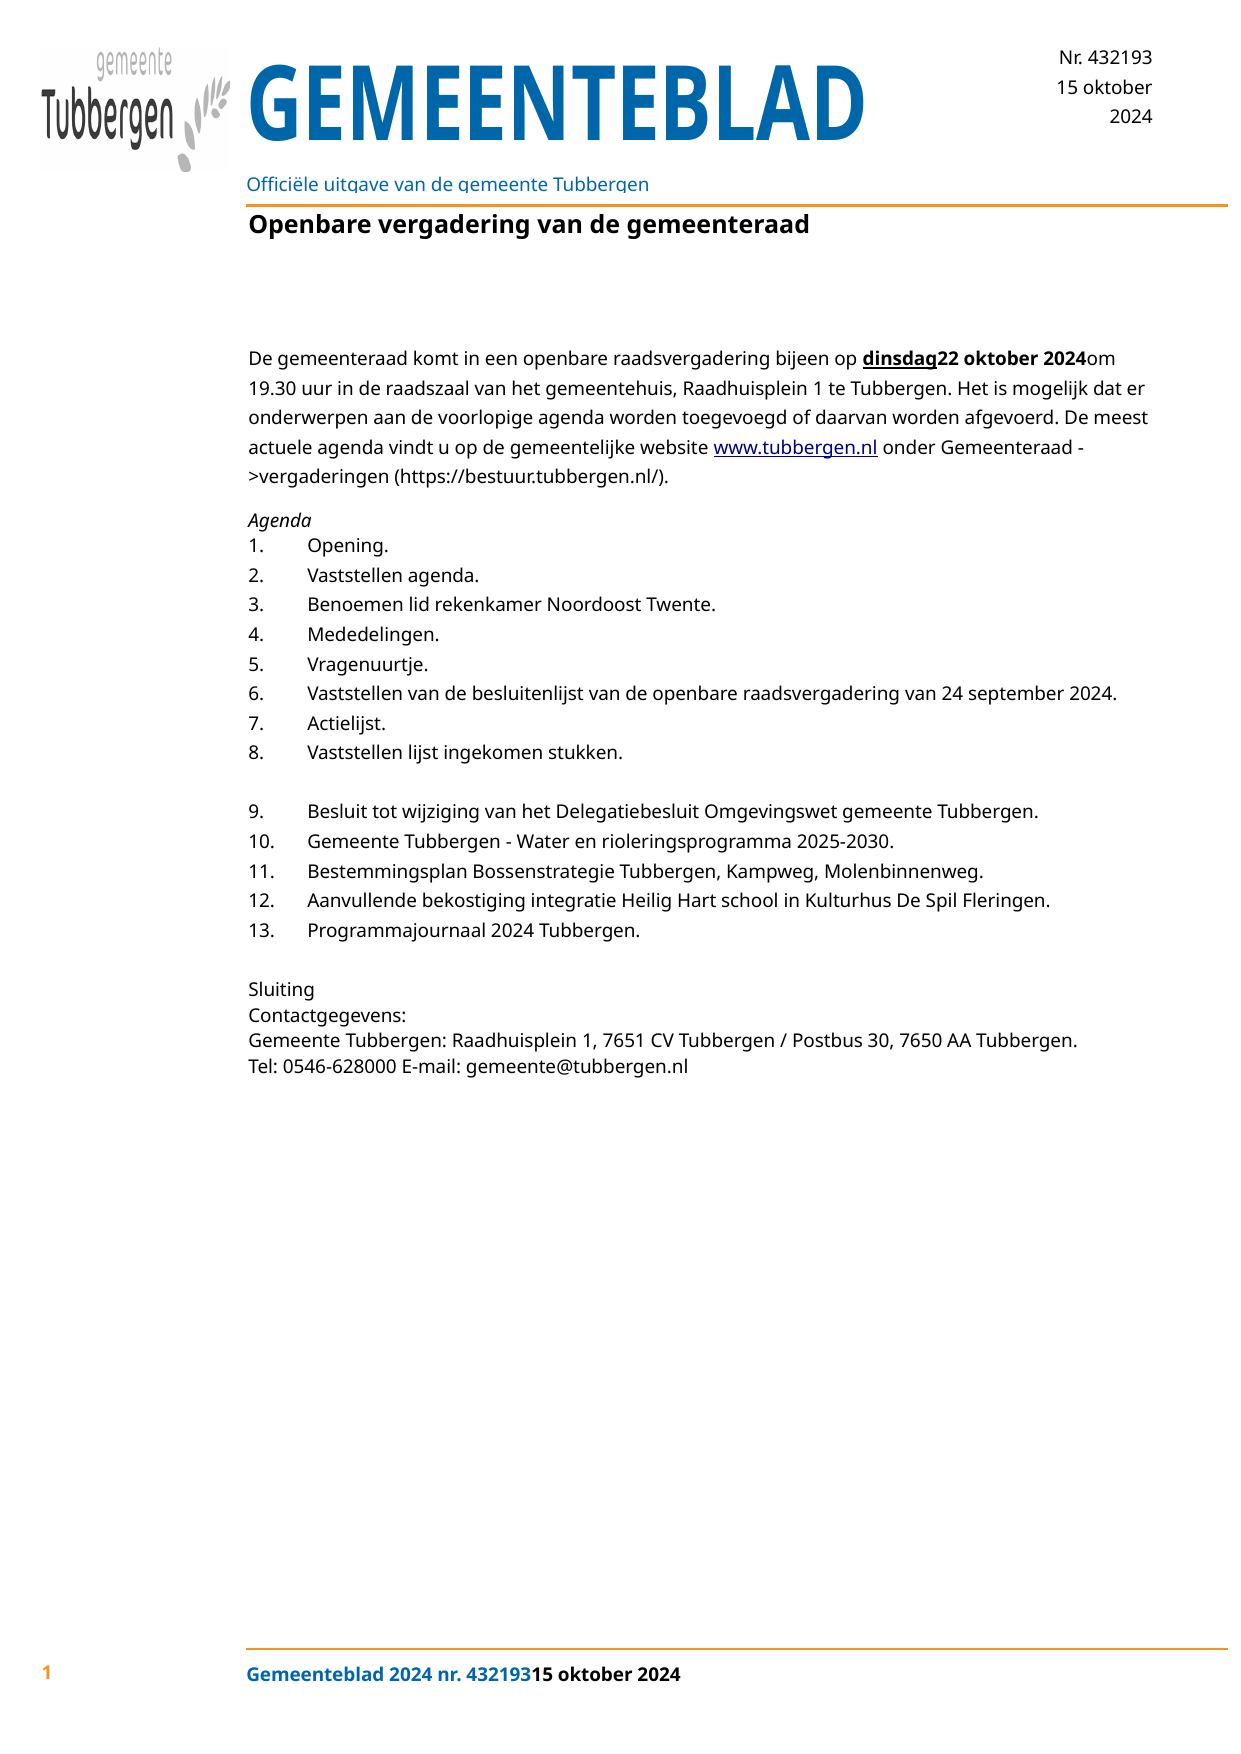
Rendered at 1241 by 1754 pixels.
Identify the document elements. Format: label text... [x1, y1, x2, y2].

text Contactgegevens: [248, 1002, 1152, 1028]
text Gemeente Tubbergen: Raadhuisplein 1, 7651 CV Tubbergen / Postbus 30, 7650 AA Tubbergen. [248, 1028, 1152, 1053]
text Sluiting [248, 976, 1152, 1002]
list Vaststellen agenda. [248, 562, 1152, 588]
list Programmajournaal 2024 Tubbergen. [248, 917, 1152, 943]
text Tel: 0546-628000 E-mail: gemeente@tubbergen.nl [248, 1053, 1152, 1079]
list Actielijst. [248, 710, 1152, 736]
text De gemeenteraad komt in een openbare raadsvergadering bijeen op dinsdag22 oktober 2024om 19.30 uur in de raadszaal van het gemeentehuis, Raadhuisplein 1 te Tubbergen. Het is mogelijk dat er onderwerpen aan de voorlopige agenda worden toegevoegd of daarvan worden afgevoerd. De meest actuele agenda vindt u op de gemeentelijke website www.tubbergen.nl onder Gemeenteraad ->vergaderingen (https://bestuur.tubbergen.nl/). [248, 345, 1152, 489]
text Agenda [248, 507, 1152, 532]
list Mededelingen. [248, 621, 1152, 647]
list Aanvullende bekostiging integratie Heilig Hart school in Kulturhus De Spil Fleringen. [248, 887, 1152, 913]
picture [41, 47, 231, 172]
list Vragenuurtje. [248, 651, 1152, 677]
list Vaststellen van de besluitenlijst van de openbare raadsvergadering van 24 september 2024. [248, 680, 1152, 706]
list Gemeente Tubbergen - Water en rioleringsprogramma 2025-2030. [248, 828, 1152, 854]
list Opening. [248, 532, 1152, 558]
list Bestemmingsplan Bossenstrategie Tubbergen, Kampweg, Molenbinnenweg. [248, 858, 1152, 884]
list Besluit tot wijziging van het Delegatiebesluit Omgevingswet gemeente Tubbergen. [248, 799, 1152, 824]
list Vaststellen lijst ingekomen stukken. [248, 739, 1152, 765]
text Openbare vergadering van de gemeenteraad [248, 207, 1152, 241]
list Benoemen lid rekenkamer Noordoost Twente. [248, 592, 1152, 617]
